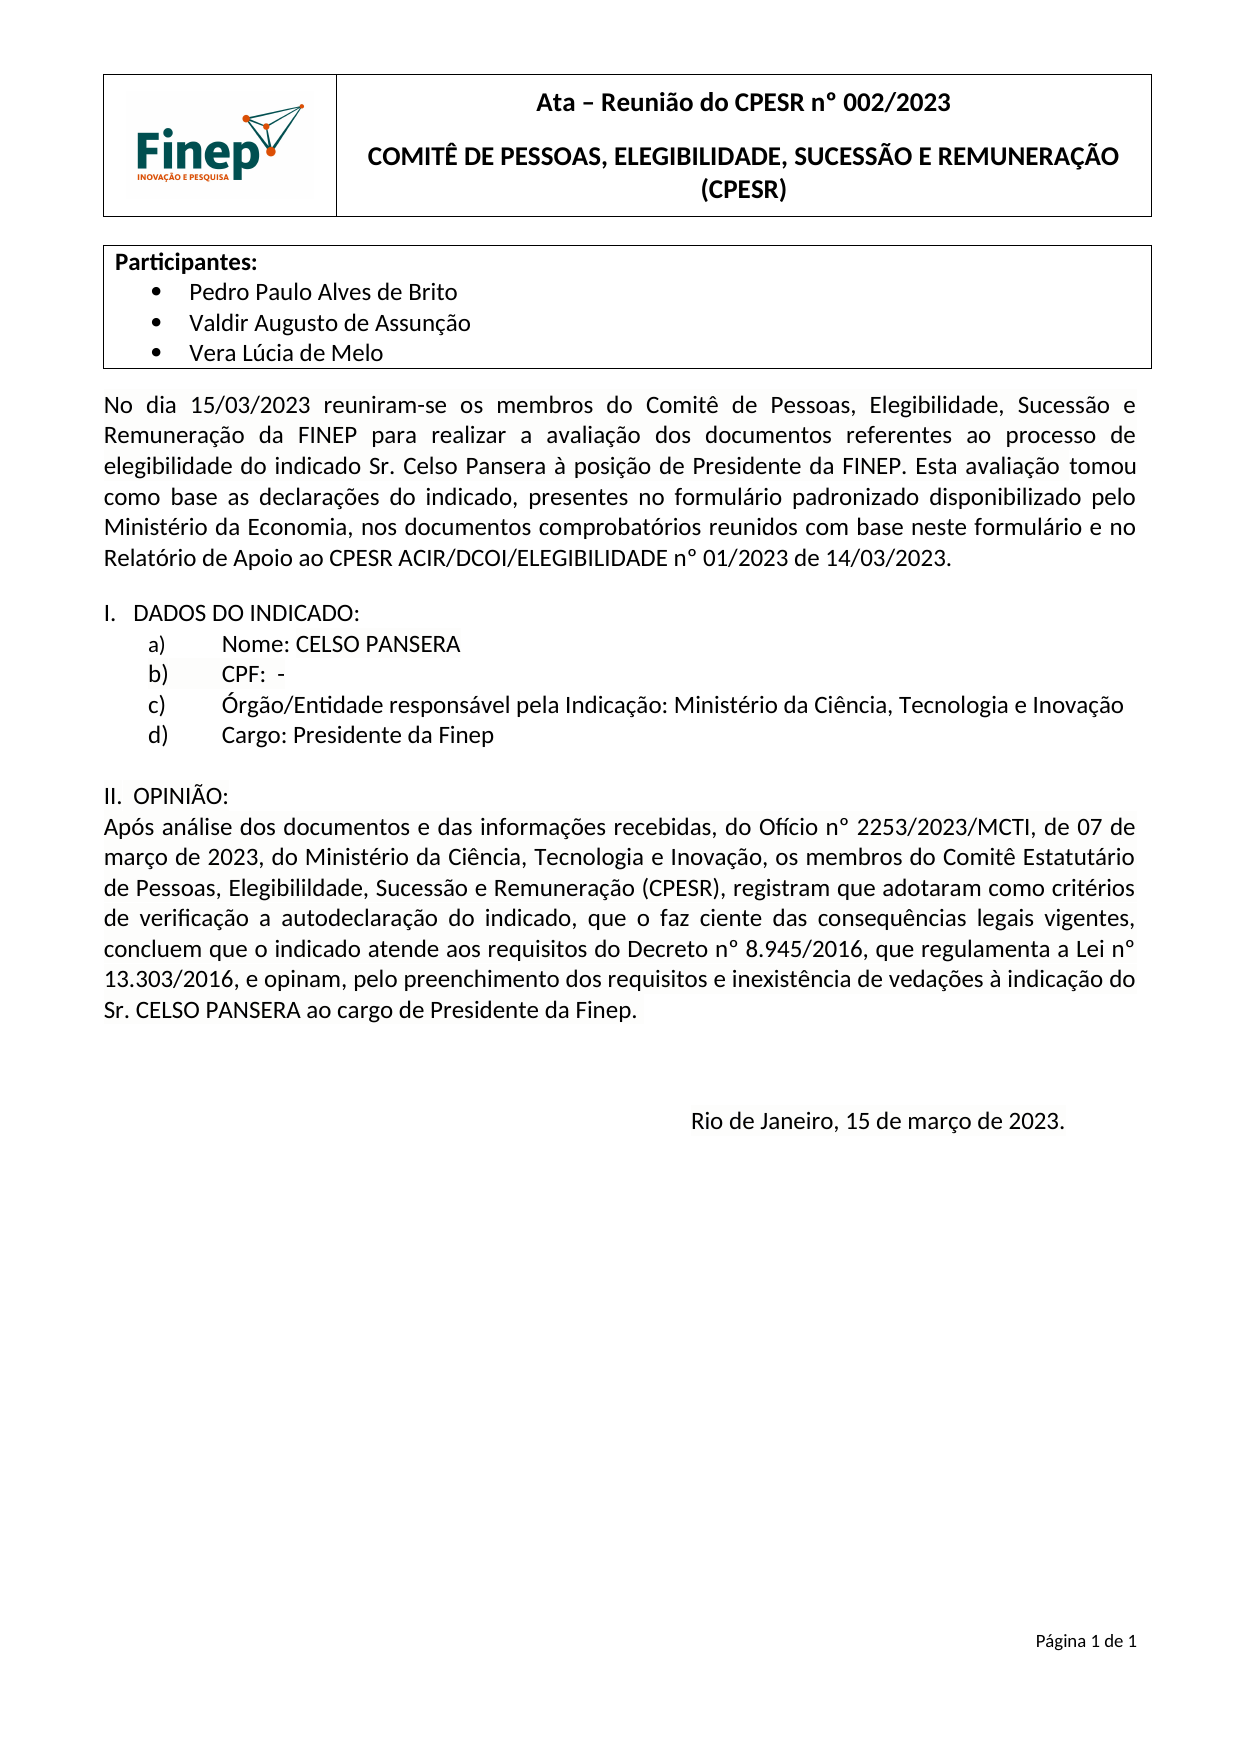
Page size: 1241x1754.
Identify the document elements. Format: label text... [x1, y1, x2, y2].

list Órgão/Entidade responsável pela Indicação: Ministério da Ciência, Tecnologia e Inovação [148, 689, 1137, 719]
list OPINIÃO: [103, 780, 1137, 811]
text I. DADOS DO INDICADO: [103, 597, 1137, 628]
text No dia 15/03/2023 reuniram-se os membros do Comitê de Pessoas, Elegibilidade, Sucessão e Remuneração da FINEP para realizar a avaliação dos documentos referentes ao processo de elegibilidade do indicado Sr. Celso Pansera à posição de Presidente da FINEP. Esta avaliação tomou como base as declarações do indicado, presentes no formulário padronizado disponibilizado pelo Ministério da Economia, nos documentos comprobatórios reunidos com base neste formulário e no Relatório de Apoio ao CPESR ACIR/DCOI/ELEGIBILIDADE nº 01/2023 de 14/03/2023. [103, 389, 1137, 572]
list Rio de Janeiro, 15 de março de 2023. [546, 1105, 1137, 1136]
list CPF: - [148, 658, 1137, 689]
list Nome: CELSO PANSERA [148, 628, 1137, 658]
text Após análise dos documentos e das informações recebidas, do Ofício nº 2253/2023/MCTI, de 07 de março de 2023, do Ministério da Ciência, Tecnologia e Inovação, os membros do Comitê Estatutário de Pessoas, Elegibilildade, Sucessão e Remuneração (CPESR), registram que adotaram como critérios de verificação a autodeclaração do indicado, que o faz ciente das consequências legais vigentes, concluem que o indicado atende aos requisitos do Decreto nº 8.945/2016, que regulamenta a Lei nº 13.303/2016, e opinam, pelo preenchimento dos requisitos e inexistência de vedações à indicação do Sr. CELSO PANSERA ao cargo de Presidente da Finep. [103, 811, 1137, 1024]
table_header Participantes: Pedro Paulo Alves de Brito Valdir Augusto de Assunção Vera Lúcia de Melo [104, 246, 1151, 368]
list Cargo: Presidente da Finep [148, 719, 1137, 750]
